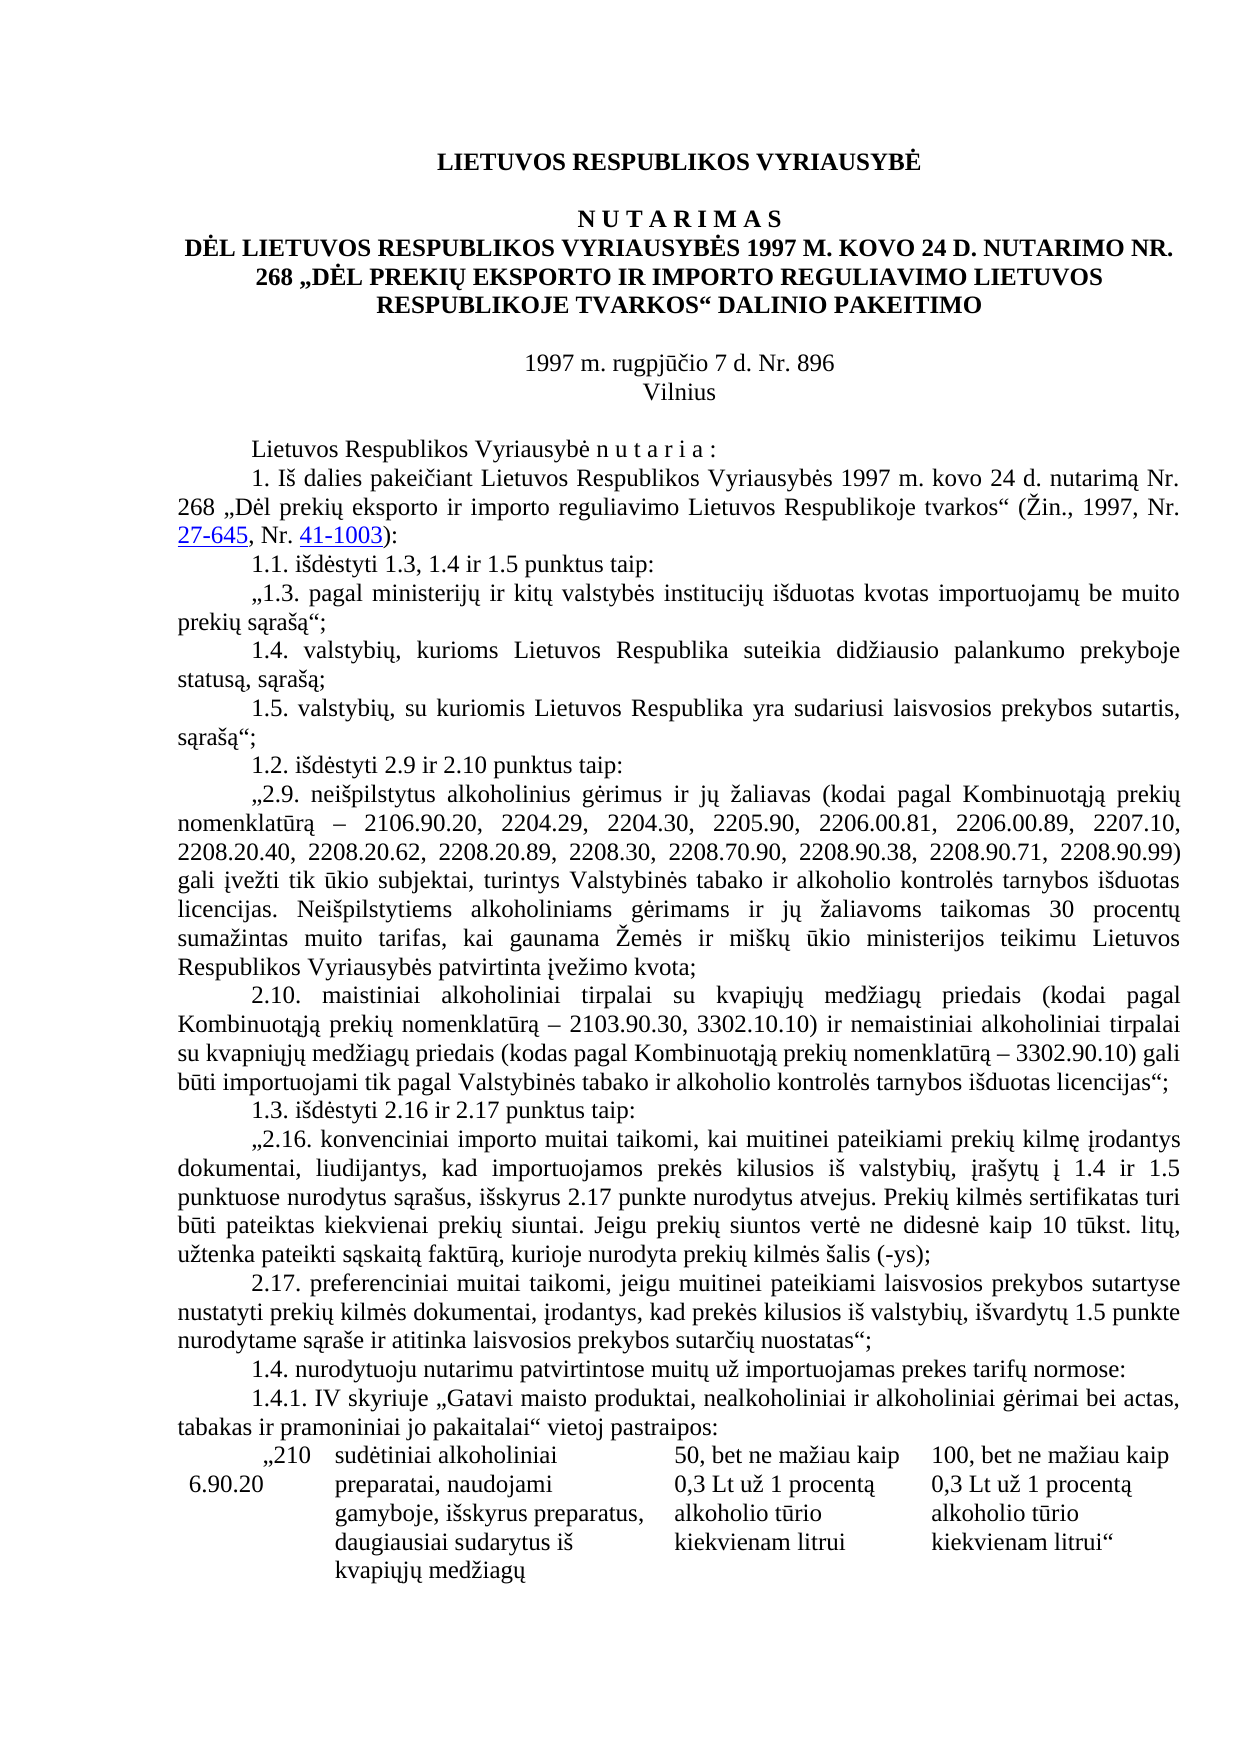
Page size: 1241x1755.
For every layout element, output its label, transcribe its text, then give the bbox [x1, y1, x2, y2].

text 1997 m. rugpjūčio 7 d. Nr. 896 [177, 348, 1181, 377]
text 1. Iš dalies pakeičiant Lietuvos Respublikos Vyriausybės 1997 m. kovo 24 d. nutarimą Nr. 268 „Dėl prekių eksporto ir importo reguliavimo Lietuvos Respublikoje tvarkos“ (Žin., 1997, Nr. 27-645, Nr. 41-1003): [177, 463, 1181, 549]
text „1.3. pagal ministerijų ir kitų valstybės institucijų išduotas kvotas importuojamų be muito prekių sąrašą“; [177, 578, 1181, 636]
table_header 50, bet ne mažiau kaip 0,3 Lt už 1 procentą alkoholio tūrio kiekvienam litrui [663, 1441, 920, 1584]
text 1.3. išdėstyti 2.16 ir 2.17 punktus taip: [177, 1096, 1181, 1124]
text Lietuvos Respublikos Vyriausybė nutaria: [177, 434, 1181, 463]
text N U T A R I M A S [177, 204, 1181, 233]
text 2.17. preferenciniai muitai taikomi, jeigu muitinei pateikiami laisvosios prekybos sutartyse nustatyti prekių kilmės dokumentai, įrodantys, kad prekės kilusios iš valstybių, išvardytų 1.5 punkte nurodytame sąraše ir atitinka laisvosios prekybos sutarčių nuostatas“; [177, 1268, 1181, 1354]
text 1.1. išdėstyti 1.3, 1.4 ir 1.5 punktus taip: [177, 549, 1181, 578]
text DĖL LIETUVOS RESPUBLIKOS VYRIAUSYBĖS 1997 M. KOVO 24 D. NUTARIMO NR. 268 „DĖL PREKIŲ EKSPORTO IR IMPORTO REGULIAVIMO LIETUVOS RESPUBLIKOJE TVARKOS“ DALINIO PAKEITIMO [177, 233, 1181, 319]
text Vilnius [177, 377, 1181, 406]
text „2.16. konvenciniai importo muitai taikomi, kai muitinei pateikiami prekių kilmę įrodantys dokumentai, liudijantys, kad importuojamos prekės kilusios iš valstybių, įrašytų į 1.4 ir 1.5 punktuose nurodytus sąrašus, išskyrus 2.17 punkte nurodytus atvejus. Prekių kilmės sertifikatas turi būti pateiktas kiekvienai prekių siuntai. Jeigu prekių siuntos vertė ne didesnė kaip 10 tūkst. litų, užtenka pateikti sąskaitą faktūrą, kurioje nurodyta prekių kilmės šalis (-ys); [177, 1124, 1181, 1268]
text 2.10. maistiniai alkoholiniai tirpalai su kvapiųjų medžiagų priedais (kodai pagal Kombinuotąją prekių nomenklatūrą – 2103.90.30, 3302.10.10) ir nemaistiniai alkoholiniai tirpalai su kvapniųjų medžiagų priedais (kodas pagal Kombinuotąją prekių nomenklatūrą – 3302.90.10) gali būti importuojami tik pagal Valstybinės tabako ir alkoholio kontrolės tarnybos išduotas licencijas“; [177, 981, 1181, 1096]
text LIETUVOS RESPUBLIKOS VYRIAUSYBĖ [177, 147, 1181, 176]
text 1.4. valstybių, kurioms Lietuvos Respublika suteikia didžiausio palankumo prekyboje statusą, sąrašą; [177, 636, 1181, 693]
text 1.4. nurodytuoju nutarimu patvirtintose muitų už importuojamas prekes tarifų normose: [177, 1354, 1181, 1383]
text „2.9. neišpilstytus alkoholinius gėrimus ir jų žaliavas (kodai pagal Kombinuotąją prekių nomenklatūrą – 2106.90.20, 2204.29, 2204.30, 2205.90, 2206.00.81, 2206.00.89, 2207.10, 2208.20.40, 2208.20.62, 2208.20.89, 2208.30, 2208.70.90, 2208.90.38, 2208.90.71, 2208.90.99) gali įvežti tik ūkio subjektai, turintys Valstybinės tabako ir alkoholio kontrolės tarnybos išduotas licencijas. Neišpilstytiems alkoholiniams gėrimams ir jų žaliavoms taikomas 30 procentų sumažintas muito tarifas, kai gaunama Žemės ir miškų ūkio ministerijos teikimu Lietuvos Respublikos Vyriausybės patvirtinta įvežimo kvota; [177, 779, 1181, 981]
text 1.2. išdėstyti 2.9 ir 2.10 punktus taip: [177, 751, 1181, 779]
text 1.5. valstybių, su kuriomis Lietuvos Respublika yra sudariusi laisvosios prekybos sutartis, sąrašą“; [177, 693, 1181, 751]
table_header sudėtiniai alkoholiniai preparatai, naudojami gamyboje, išskyrus preparatus, daugiausiai sudarytus iš kvapiųjų medžiagų [323, 1441, 663, 1584]
text 1.4.1. IV skyriuje „Gatavi maisto produktai, nealkoholiniai ir alkoholiniai gėrimai bei actas, tabakas ir pramoniniai jo pakaitalai“ vietoj pastraipos: [177, 1383, 1181, 1441]
table_header „2106.90.20 [177, 1441, 323, 1584]
table_header 100, bet ne mažiau kaip 0,3 Lt už 1 procentą alkoholio tūrio kiekvienam litrui“ [920, 1441, 1181, 1584]
